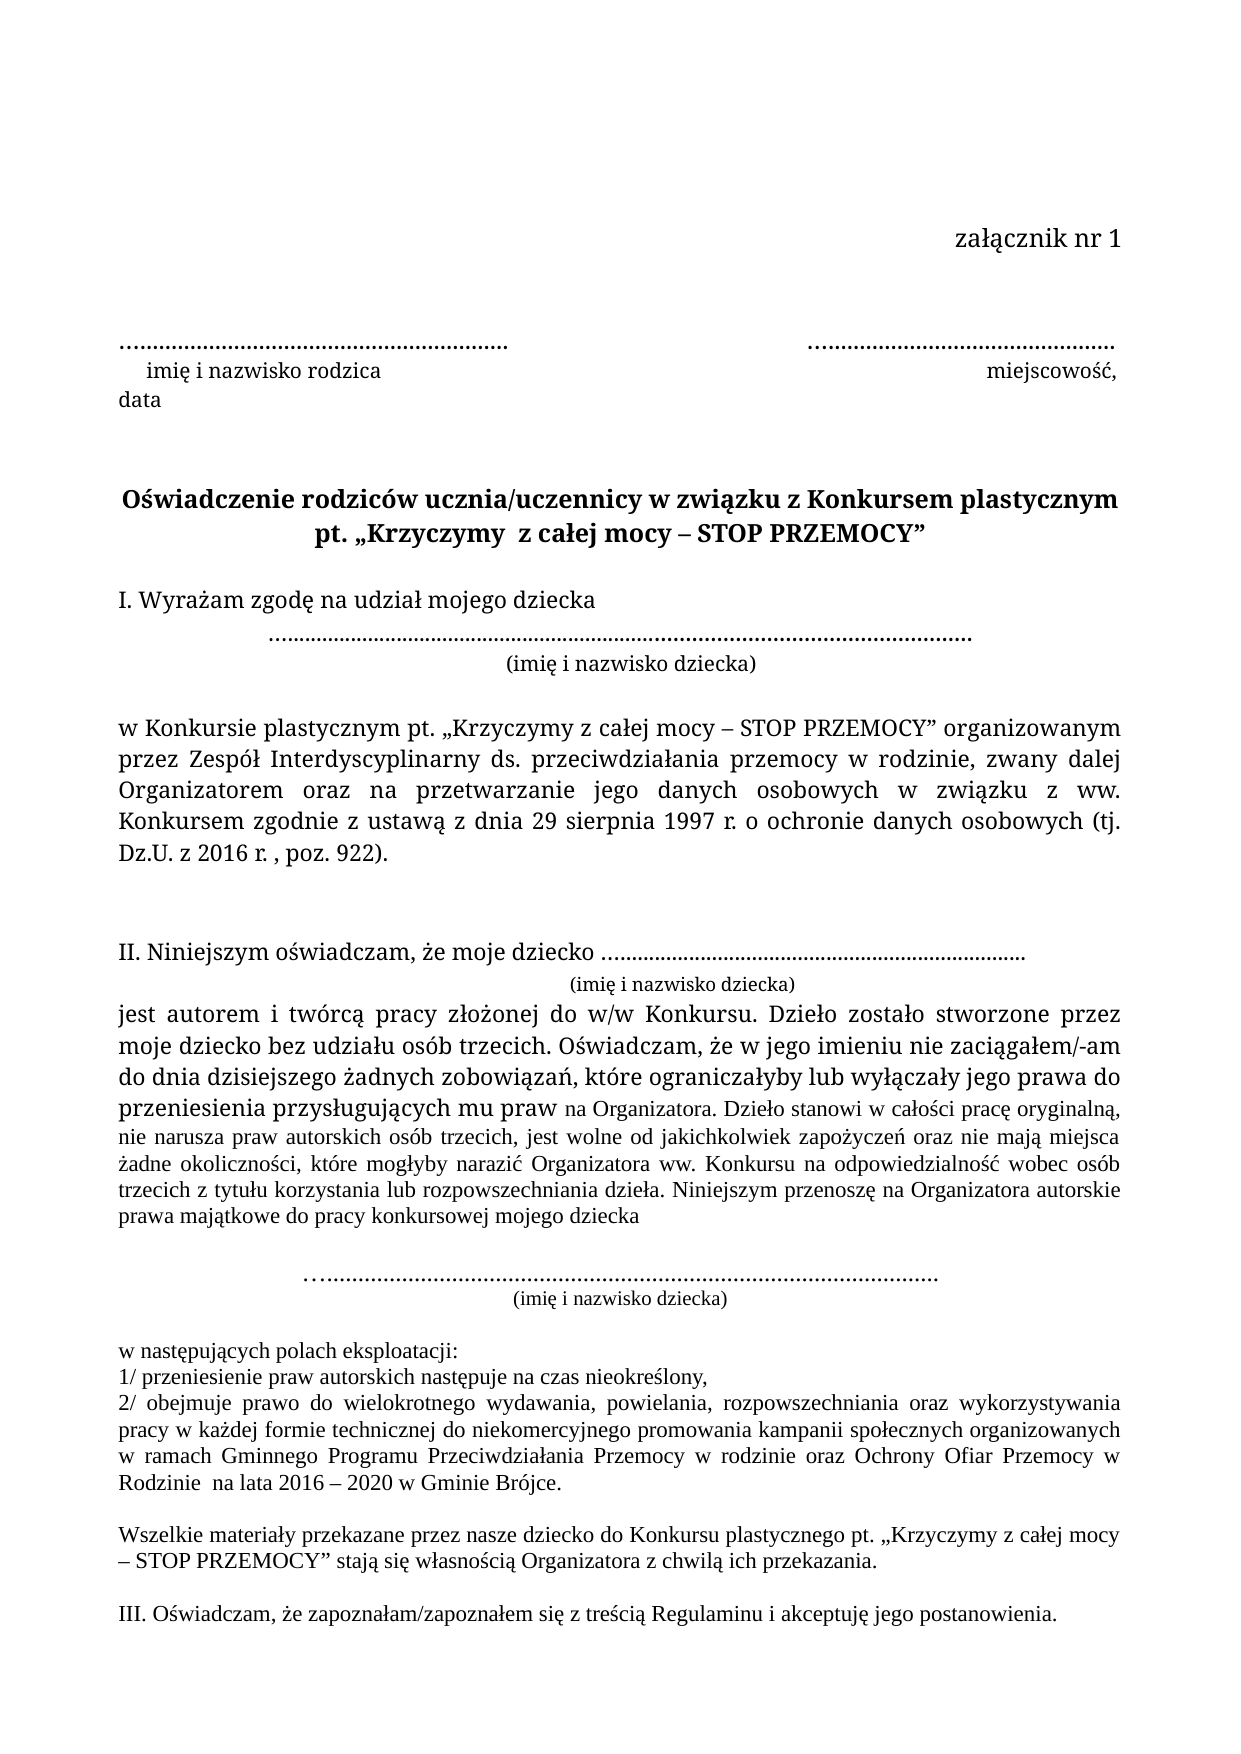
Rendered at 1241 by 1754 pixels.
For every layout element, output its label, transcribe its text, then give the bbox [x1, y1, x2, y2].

text 1/ przeniesienie praw autorskich następuje na czas nieokreślony, [118, 1363, 1122, 1389]
text Wszelkie materiały przekazane przez nasze dziecko do Konkursu plastycznego pt. „Krzyczymy z całej mocy – STOP PRZEMOCY” stają się własnością Organizatora z chwilą ich przekazania. [118, 1521, 1122, 1574]
text w Konkursie plastycznym pt. „Krzyczymy z całej mocy – STOP PRZEMOCY” organizowanym przez Zespół Interdyscyplinarny ds. przeciwdziałania przemocy w rodzinie, zwany dalej Organizatorem oraz na przetwarzanie jego danych osobowych w związku z ww. Konkursem zgodnie z ustawą z dnia 29 sierpnia 1997 r. o ochronie danych osobowych (tj. Dz.U. z 2016 r. , poz. 922). [118, 712, 1122, 868]
text (imię i nazwisko dziecka) [118, 649, 1122, 677]
text ….................................................................................................. [118, 1258, 1122, 1286]
text (imię i nazwisko dziecka) [118, 1286, 1122, 1310]
text II. Niniejszym oświadczam, że moje dziecko …....................................................................... [118, 936, 1122, 967]
text I. Wyrażam zgodę na udział mojego dziecka [118, 584, 1122, 615]
text Oświadczenie rodziców ucznia/uczennicy w związku z Konkursem plastycznym [118, 482, 1122, 516]
text jest autorem i twórcą pracy złożonej do w/w Konkursu. Dzieło zostało stworzone przez moje dziecko bez udziału osób trzecich. Oświadczam, że w jego imieniu nie zaciągałem/-am do dnia dzisiejszego żadnych zobowiązań, które ograniczałyby lub wyłączały jego prawa do przeniesienia przysługujących mu praw na Organizatora. Dzieło stanowi w całości pracę oryginalną, nie narusza praw autorskich osób trzecich, jest wolne od jakichkolwiek zapożyczeń oraz nie mają miejsca żadne okoliczności, które mogłyby narazić Organizatora ww. Konkursu na odpowiedzialność wobec osób trzecich z tytułu korzystania lub rozpowszechniania dzieła. Niniejszym przenoszę na Organizatora autorskie prawa majątkowe do pracy konkursowej mojego dziecka [118, 998, 1122, 1229]
text pt. „Krzyczymy z całej mocy – STOP PRZEMOCY” [118, 516, 1122, 550]
text …........................................................... ….............................................. [118, 322, 1122, 357]
text III. Oświadczam, że zapoznałam/zapoznałem się z treścią Regulaminu i akceptuję jego postanowienia. [118, 1600, 1122, 1627]
text załącznik nr 1 [118, 220, 1122, 254]
text imię i nazwisko rodzica miejscowość, data [118, 357, 1122, 413]
text 2/ obejmuje prawo do wielokrotnego wydawania, powielania, rozpowszechniania oraz wykorzystywania pracy w każdej formie technicznej do niekomercyjnego promowania kampanii społecznych organizowanych w ramach Gminnego Programu Przeciwdziałania Przemocy w rodzinie oraz Ochrony Ofiar Przemocy w Rodzinie na lata 2016 – 2020 w Gminie Brójce. [118, 1389, 1122, 1495]
text w następujących polach eksploatacji: [118, 1337, 1122, 1363]
text (imię i nazwisko dziecka) [118, 967, 1122, 998]
text …................................................................................................................... [118, 615, 1122, 649]
